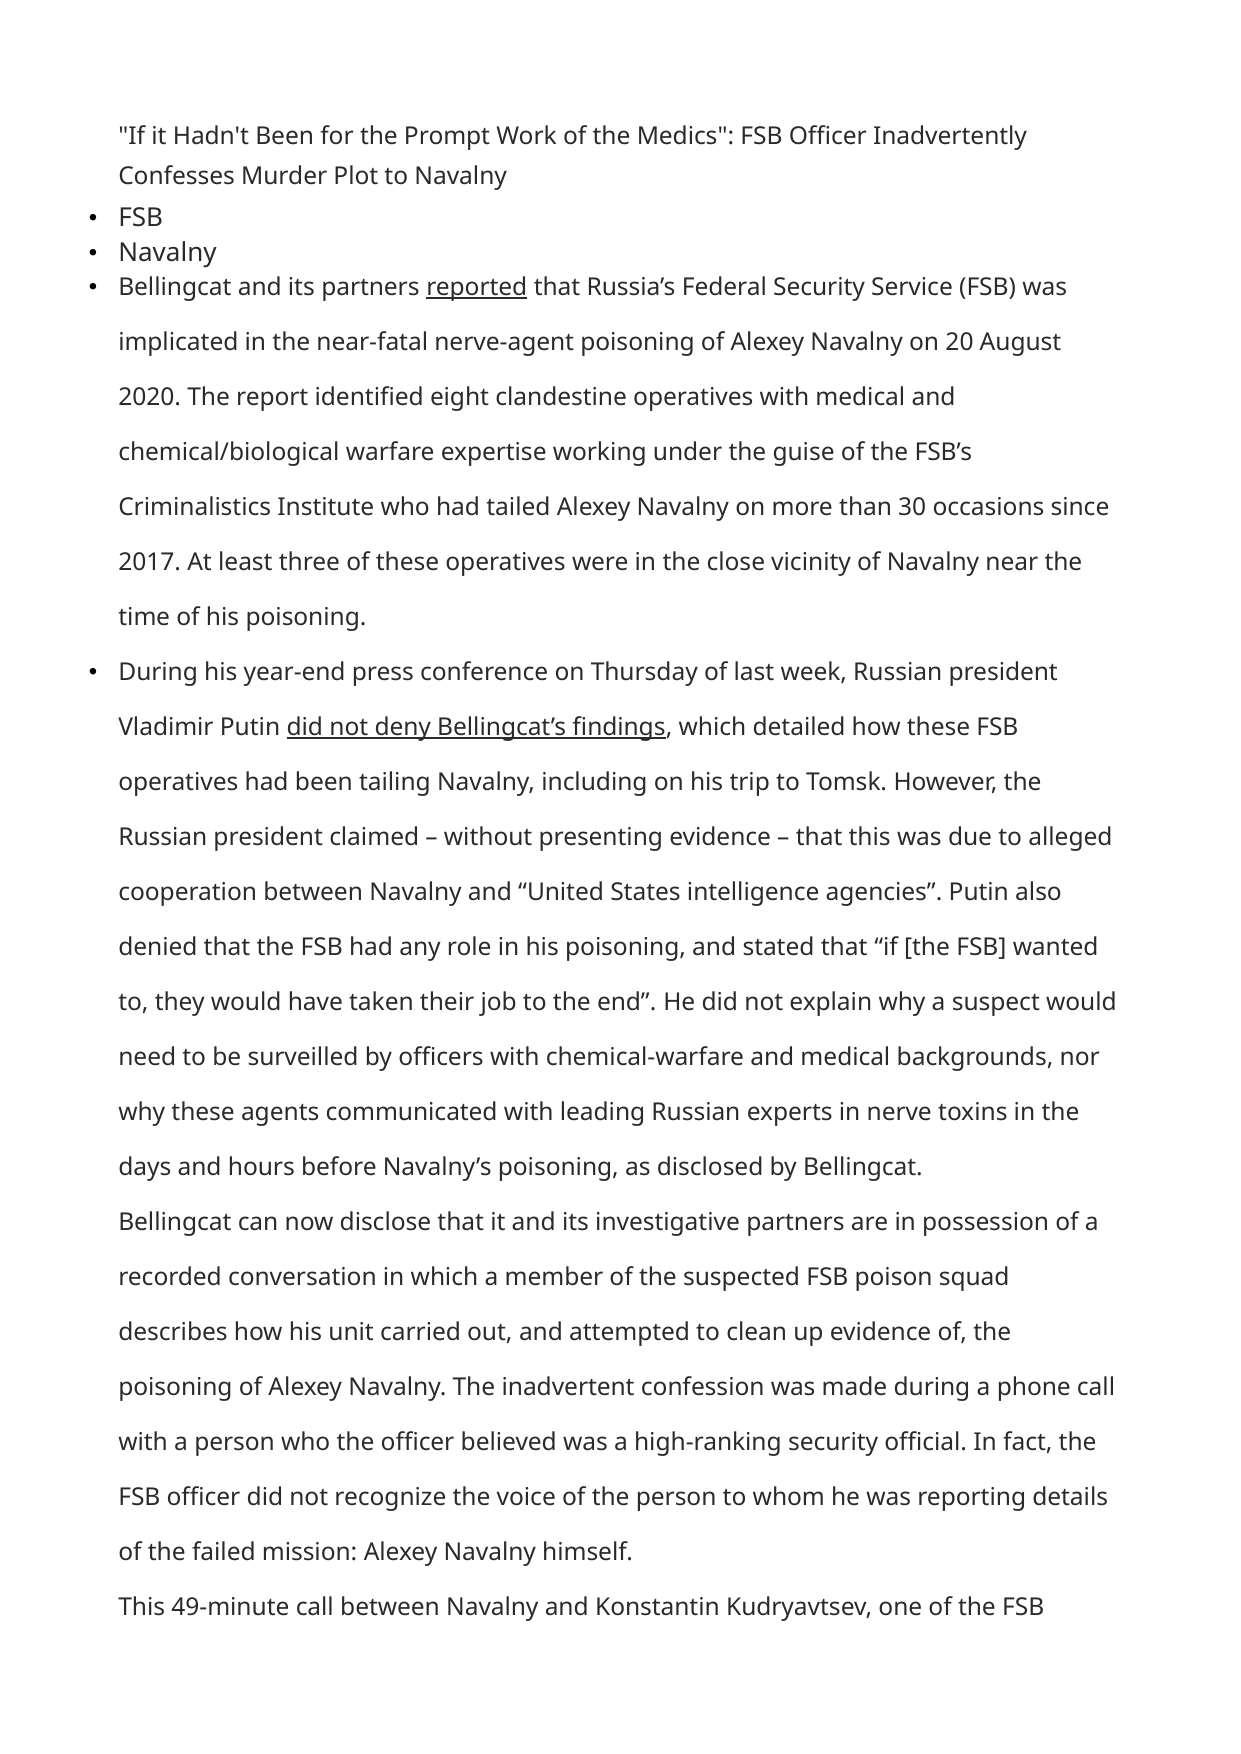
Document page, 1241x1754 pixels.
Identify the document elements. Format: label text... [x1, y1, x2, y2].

text Bellingcat can now disclose that it and its investigative partners are in possession of a recorded conversation in which a member of the suspected FSB poison squad describes how his unit carried out, and attempted to clean up evidence of, the poisoning of Alexey Navalny. The inadvertent confession was made during a phone call with a person who the officer believed was a high-ranking security official. In fact, the FSB officer did not recognize the voice of the person to whom he was reporting details of the failed mission: Alexey Navalny himself. [118, 1204, 1122, 1567]
list Navalny [118, 234, 1122, 269]
list FSB [118, 198, 1122, 234]
subtitle "If it Hadn't Been for the Prompt Work of the Medics": FSB Officer Inadvertently Confesses Murder Plot to Navalny [118, 118, 1122, 191]
list During his year-end press conference on Thursday of last week, Russian president Vladimir Putin did not deny Bellingcat’s findings, which detailed how these FSB operatives had been tailing Navalny, including on his trip to Tomsk. However, the Russian president claimed – without presenting evidence – that this was due to alleged cooperation between Navalny and “United States intelligence agencies”. Putin also denied that the FSB had any role in his poisoning, and stated that “if [the FSB] wanted to, they would have taken their job to the end”. He did not explain why a suspect would need to be surveilled by officers with chemical-warfare and medical backgrounds, nor why these agents communicated with leading Russian experts in nerve toxins in the days and hours before Navalny’s poisoning, as disclosed by Bellingcat. [118, 654, 1122, 1182]
text This 49-minute call between Navalny and Konstantin Kudryavtsev, one of the FSB [118, 1589, 1122, 1622]
list Bellingcat and its partners reported that Russia’s Federal Security Service (FSB) was implicated in the near-fatal nerve-agent poisoning of Alexey Navalny on 20 August 2020. The report identified eight clandestine operatives with medical and chemical/biological warfare expertise working under the guise of the FSB’s Criminalistics Institute who had tailed Alexey Navalny on more than 30 occasions since 2017. At least three of these operatives were in the close vicinity of Navalny near the time of his poisoning. [118, 269, 1122, 632]
